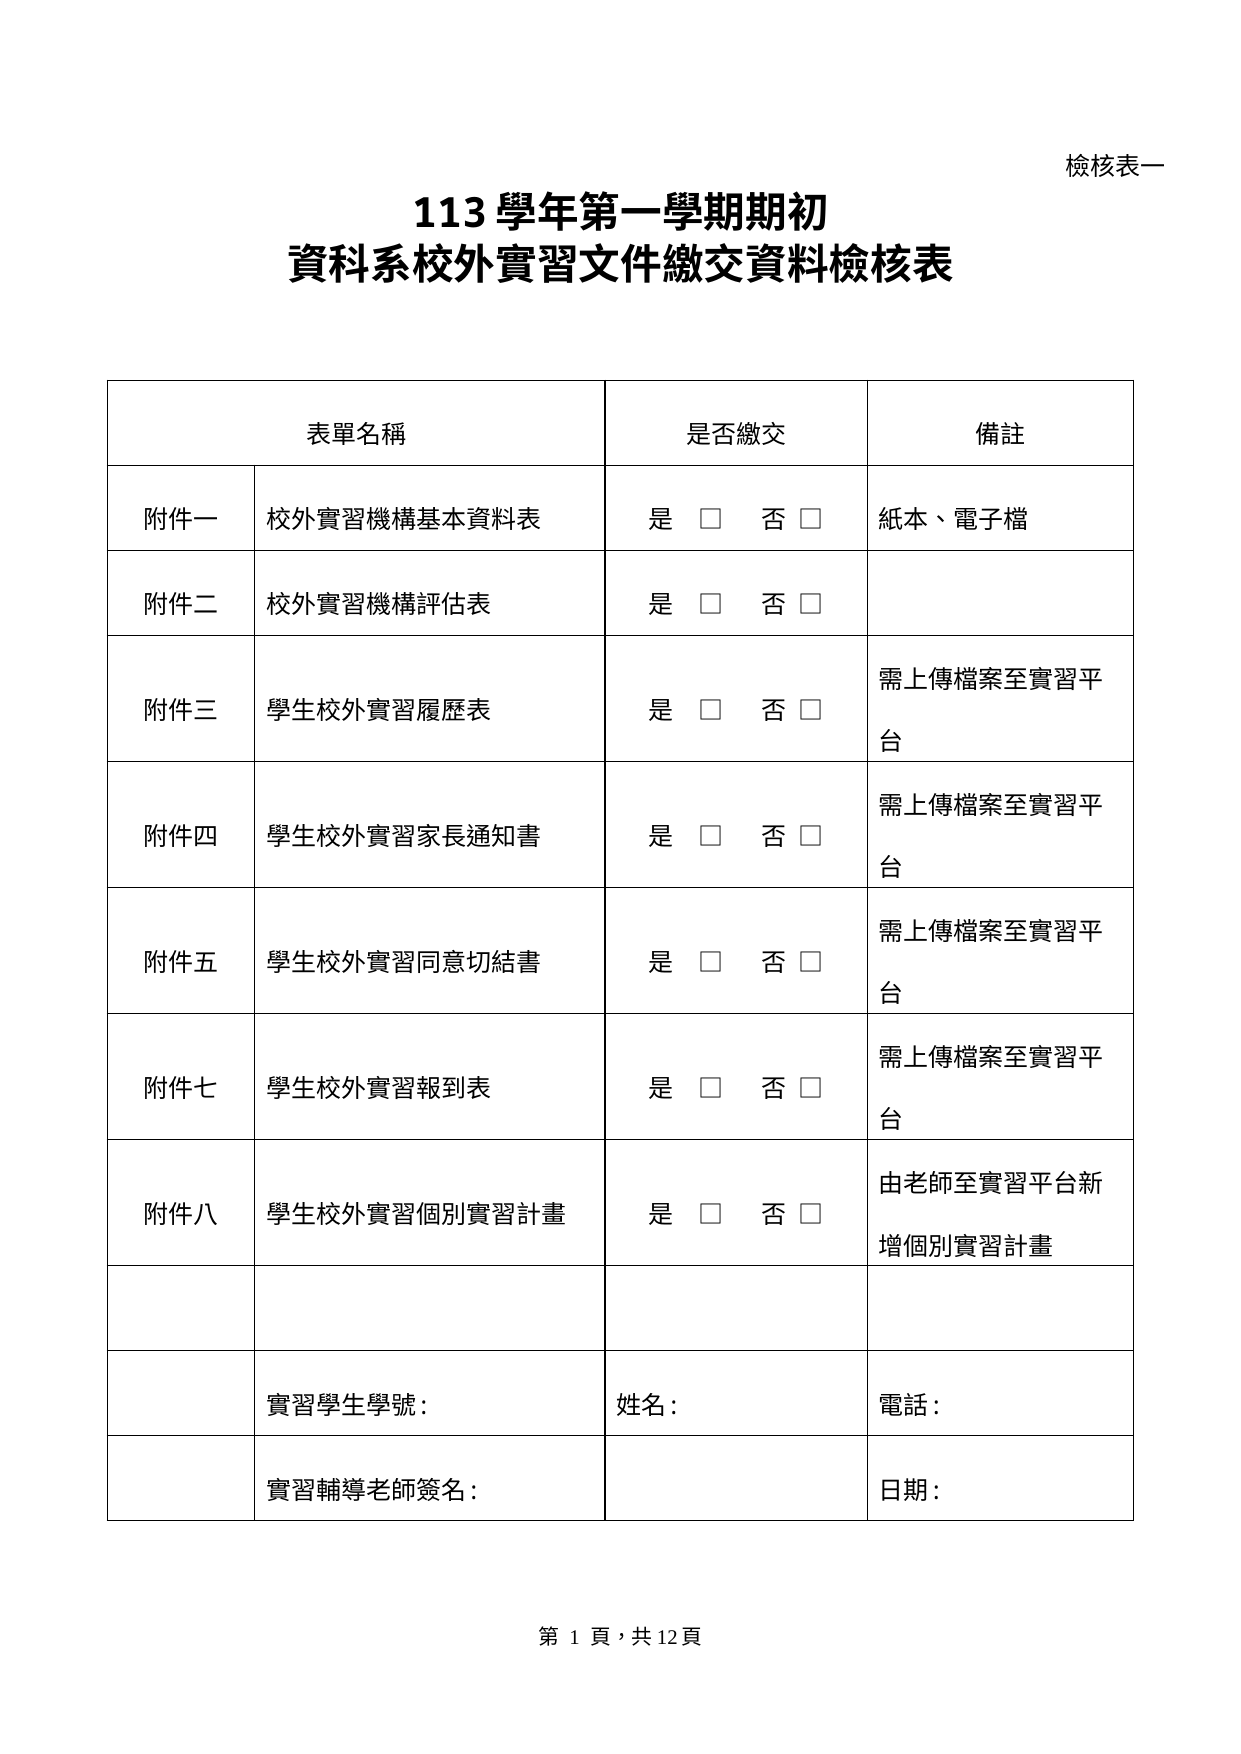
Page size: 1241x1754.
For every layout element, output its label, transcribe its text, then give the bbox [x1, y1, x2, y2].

table_cell 紙本、電子檔 [868, 466, 1133, 550]
table_cell 姓名: [606, 1351, 867, 1435]
text 檢核表一 [75, 123, 1165, 186]
table_cell 需上傳檔案至實習平台 [868, 636, 1133, 761]
table_cell 日期: [868, 1436, 1133, 1520]
table_cell 附件七 [108, 1014, 254, 1139]
table_cell [108, 1436, 254, 1520]
table_cell [606, 1436, 867, 1520]
table_cell [108, 1351, 254, 1435]
table_cell 需上傳檔案至實習平台 [868, 888, 1133, 1013]
table_cell 是 □ 否 □ [606, 1140, 867, 1265]
table_cell 是 □ 否 □ [606, 466, 867, 550]
table_cell [868, 1266, 1133, 1350]
table_cell 校外實習機構評估表 [255, 551, 604, 635]
table_cell [606, 1266, 867, 1350]
table_cell 學生校外實習家長通知書 [255, 762, 604, 887]
table_cell 實習輔導老師簽名: [255, 1436, 604, 1520]
table_cell 電話: [868, 1351, 1133, 1435]
table_cell 學生校外實習個別實習計畫 [255, 1140, 604, 1265]
table_cell 需上傳檔案至實習平台 [868, 1014, 1133, 1139]
table_header 113學年第一學期期初 資科系校外實習文件繳交資料檢核表 [107, 186, 1133, 379]
table_cell 是 □ 否 □ [606, 888, 867, 1013]
table_cell 表單名稱 [108, 381, 604, 464]
table_cell 是 □ 否 □ [606, 551, 867, 635]
table_cell 學生校外實習報到表 [255, 1014, 604, 1139]
table_cell 是否繳交 [606, 381, 867, 464]
table_cell 學生校外實習同意切結書 [255, 888, 604, 1013]
table_cell 附件一 [108, 466, 254, 550]
table_cell 實習學生學號: [255, 1351, 604, 1435]
table_cell 是 □ 否 □ [606, 636, 867, 761]
table_cell 附件二 [108, 551, 254, 635]
table_cell [108, 1266, 254, 1350]
table_cell 需上傳檔案至實習平台 [868, 762, 1133, 887]
table_cell 是 □ 否 □ [606, 1014, 867, 1139]
table_cell 校外實習機構基本資料表 [255, 466, 604, 550]
table_cell [868, 551, 1133, 635]
table_cell 附件三 [108, 636, 254, 761]
table_cell 學生校外實習履歷表 [255, 636, 604, 761]
table_cell 附件五 [108, 888, 254, 1013]
table_cell 是 □ 否 □ [606, 762, 867, 887]
table_cell 附件八 [108, 1140, 254, 1265]
table_cell 附件四 [108, 762, 254, 887]
table_cell 備註 [868, 381, 1133, 464]
table_cell 由老師至實習平台新增個別實習計畫 [868, 1140, 1133, 1265]
table_cell [255, 1266, 604, 1350]
